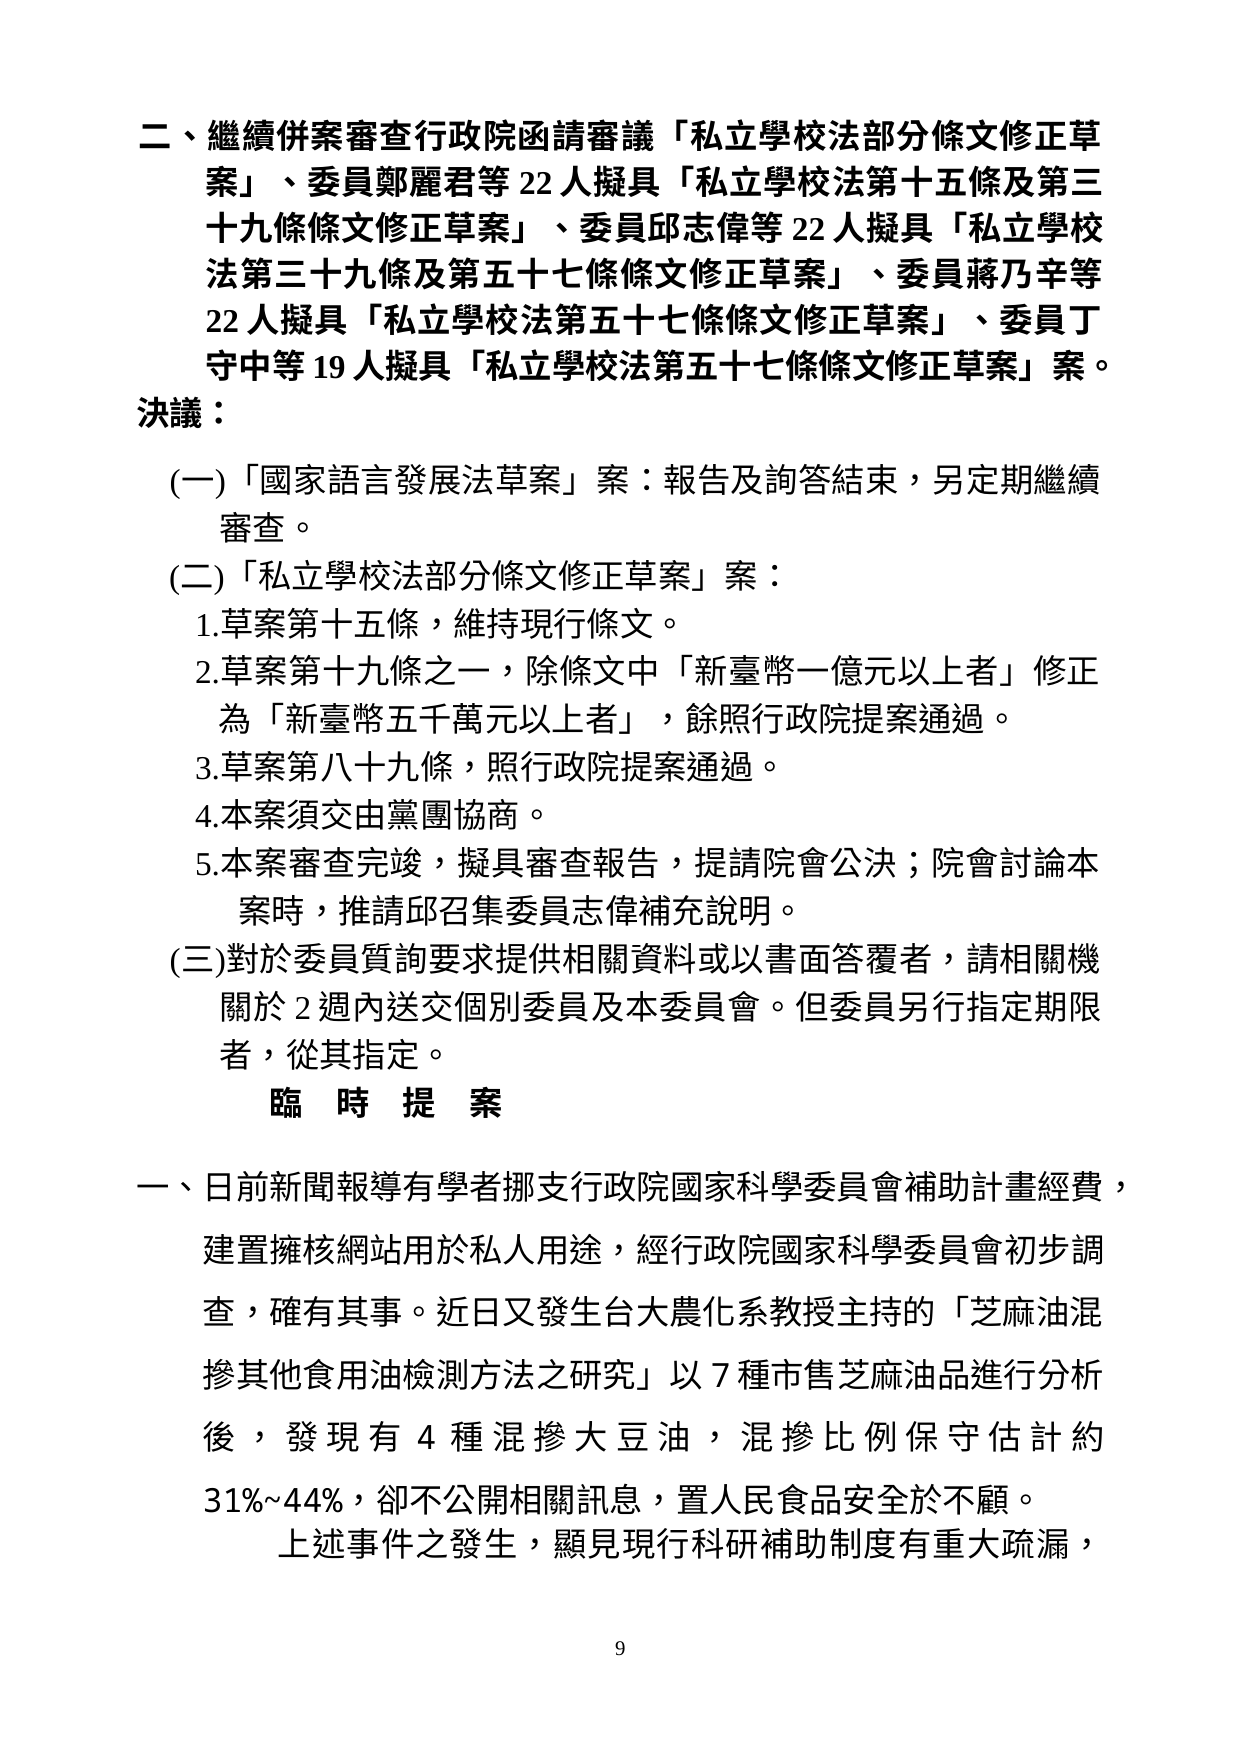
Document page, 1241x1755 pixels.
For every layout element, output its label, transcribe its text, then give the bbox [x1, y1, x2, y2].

text 決議： [136, 387, 1102, 435]
text 5.本案審查完竣，擬具審查報告，提請院會公決；院會討論本案時，推請邱召集委員志偉補充說明。 [195, 837, 1102, 933]
text (一)「國家語言發展法草案」案：報告及詢答結束，另定期繼續審查。 [169, 454, 1102, 550]
text 1.草案第十五條，維持現行條文。 [195, 598, 1102, 646]
text 上述事件之發生，顯見現行科研補助制度有重大疏漏， [211, 1518, 1104, 1566]
text 3.草案第八十九條，照行政院提案通過。 [195, 741, 1102, 789]
text 2.草案第十九條之一，除條文中「新臺幣一億元以上者」修正為「新臺幣五千萬元以上者」，餘照行政院提案通過。 [195, 646, 1102, 741]
text 4.本案須交由黨團協商。 [195, 789, 1102, 837]
text (二)「私立學校法部分條文修正草案」案： [169, 550, 1102, 598]
text (三)對於委員質詢要求提供相關資料或以書面答覆者，請相關機關於2週內送交個別委員及本委員會。但委員另行指定期限者，從其指定。 [169, 933, 1102, 1077]
text 臨 時 提 案 [136, 1077, 1102, 1125]
text 一、日前新聞報導有學者挪支行政院國家科學委員會補助計畫經費，建置擁核網站用於私人用途，經行政院國家科學委員會初步調查，確有其事。近日又發生台大農化系教授主持的「芝麻油混摻其他食用油檢測方法之研究」以7種市售芝麻油品進行分析後，發現有4種混摻大豆油，混摻比例保守估計約31%~44%，卻不公開相關訊息，置人民食品安全於不顧。 [136, 1143, 1104, 1518]
text 二、繼續併案審查行政院函請審議「私立學校法部分條文修正草案」、委員鄭麗君等22人擬具「私立學校法第十五條及第三十九條條文修正草案」、委員邱志偉等22人擬具「私立學校法第三十九條及第五十七條條文修正草案」、委員蔣乃辛等22人擬具「私立學校法第五十七條條文修正草案」、委員丁守中等19人擬具「私立學校法第五十七條條文修正草案」案。 [138, 112, 1104, 387]
